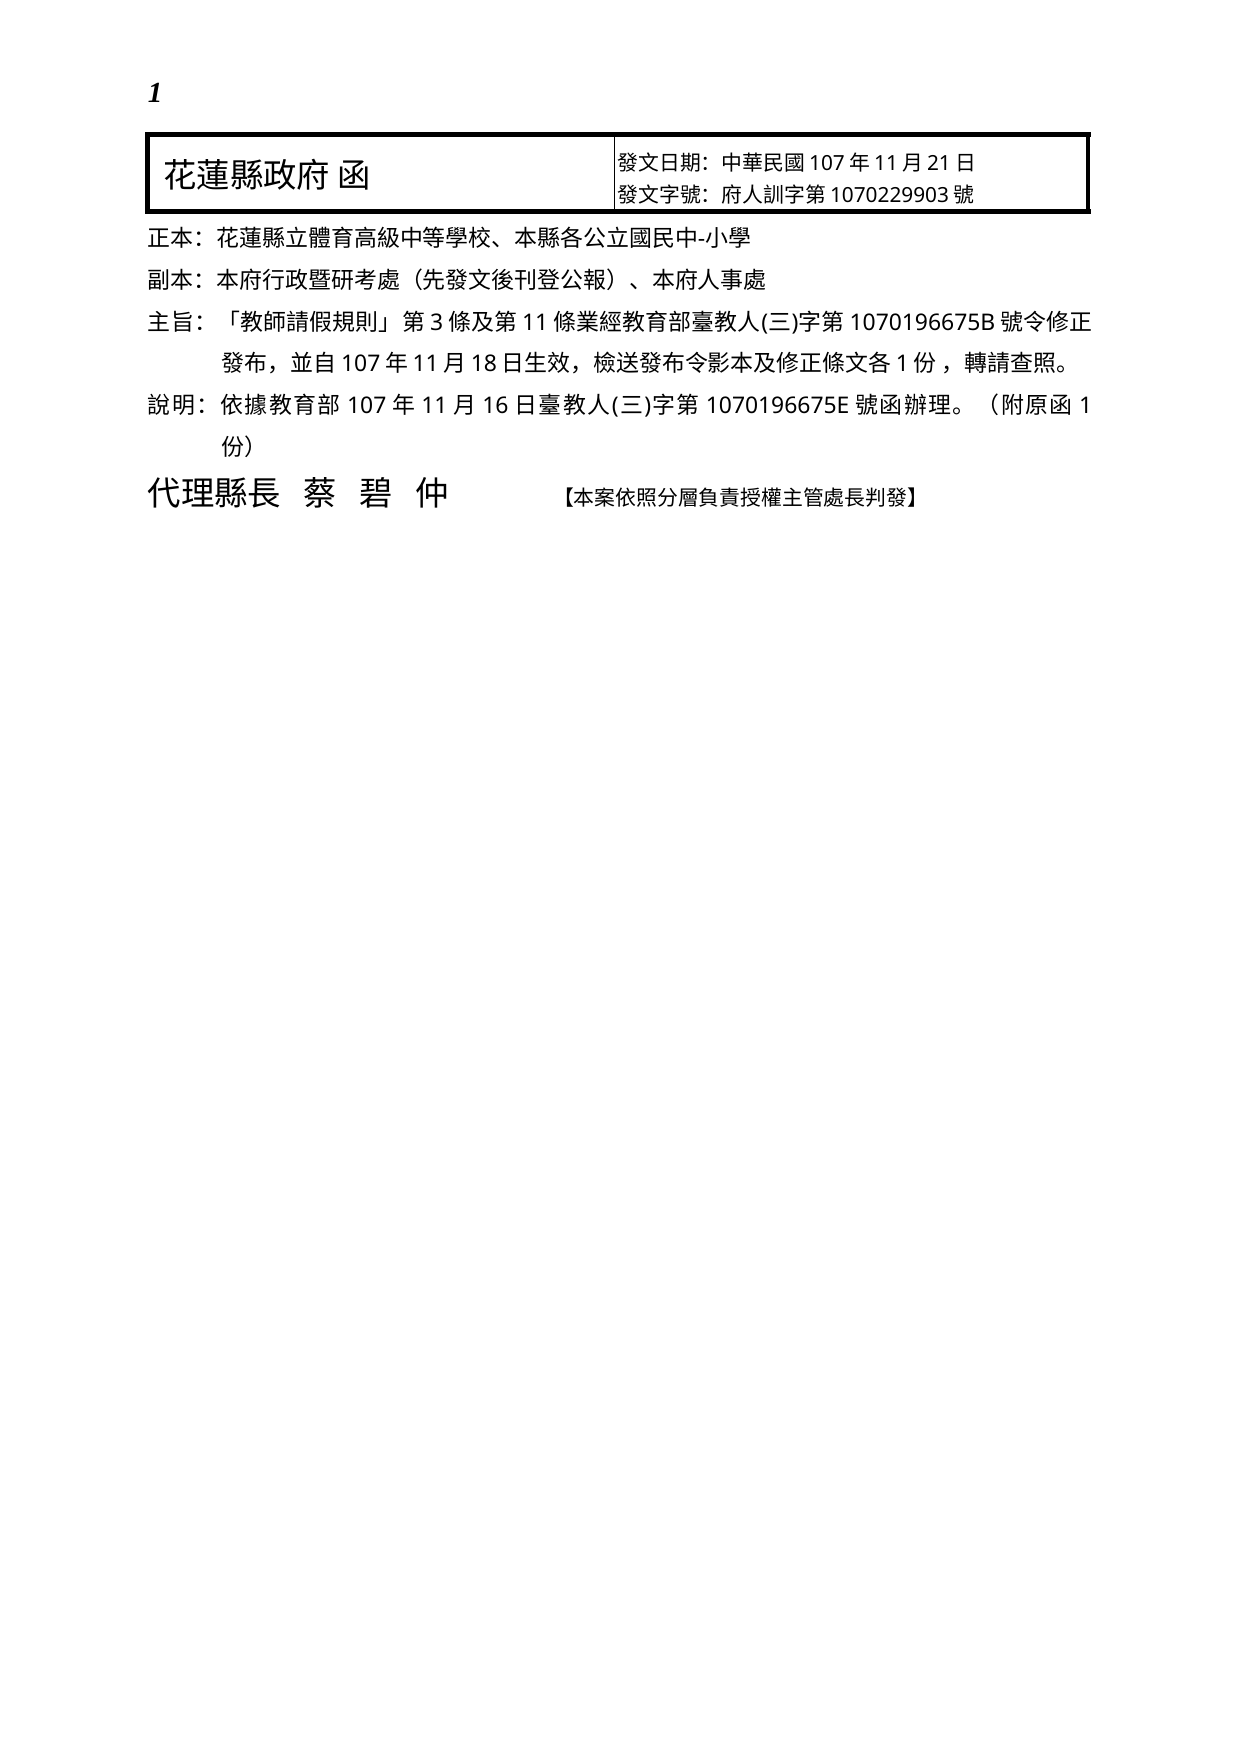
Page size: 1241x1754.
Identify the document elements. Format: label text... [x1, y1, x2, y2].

text 主旨：「教師請假規則」第3條及第11條業經教育部臺教人(三)字第1070196675B號令修正發布，並自107年11月18日生效，檢送發布令影本及修正條文各1份 ，轉請查照。 [148, 297, 1092, 380]
table_header 花蓮縣政府 函 [150, 137, 614, 209]
text 說明：依據教育部107年11月16日臺教人(三)字第1070196675E號函辦理。（附原函1份） [148, 380, 1092, 463]
text 正本：花蓮縣立體育高級中等學校、本縣各公立國民中-小學 [148, 213, 1092, 255]
text 副本：本府行政暨研考處（先發文後刊登公報）、本府人事處 [148, 255, 1092, 297]
table_header 發文日期：中華民國107年11月21日 發文字號：府人訓字第1070229903號 [615, 137, 1086, 209]
text 代理縣長 蔡 碧 仲 【本案依照分層負責授權主管處長判發】 [148, 463, 1092, 516]
